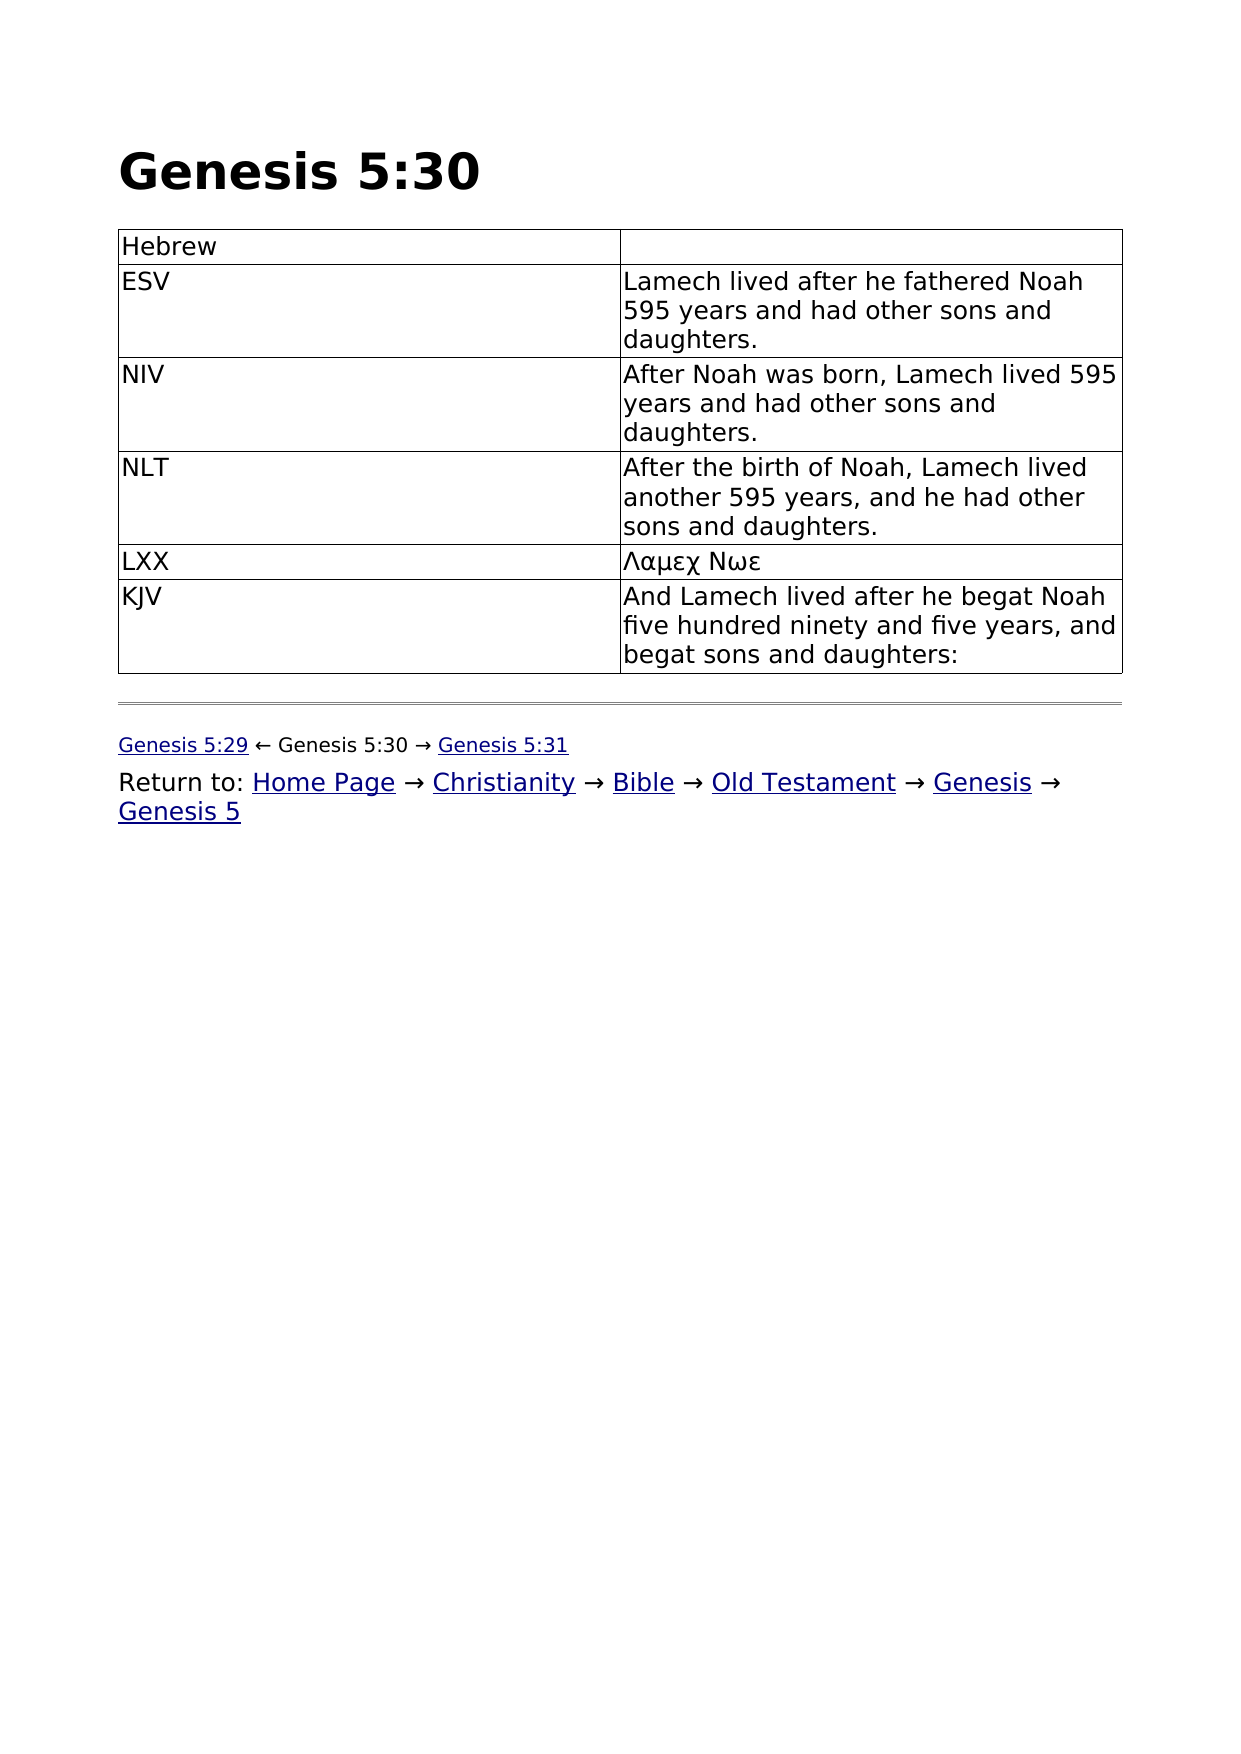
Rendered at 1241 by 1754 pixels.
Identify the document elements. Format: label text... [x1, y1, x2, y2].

table_cell Λαμεχ Νωε [621, 545, 1122, 579]
table_cell KJV [119, 580, 620, 673]
table_cell NIV [119, 358, 620, 451]
table_cell NLT [119, 452, 620, 544]
table_cell ESV [119, 265, 620, 357]
table_cell After Noah was born, Lamech lived 595 years and had other sons and daughters. [621, 358, 1122, 451]
text Genesis 5:29 ← Genesis 5:30 → Genesis 5:31 [118, 734, 1122, 768]
subtitle Genesis 5:30 [118, 143, 1122, 201]
text Return to: Home Page → Christianity → Bible → Old Testament → Genesis → Genesis 5 [118, 768, 1122, 826]
table_header [621, 230, 1122, 264]
table_cell Lamech lived after he fathered Noah 595 years and had other sons and daughters. [621, 265, 1122, 357]
table_cell After the birth of Noah, Lamech lived another 595 years, and he had other sons and daughters. [621, 452, 1122, 544]
table_cell LXX [119, 545, 620, 579]
table_header Hebrew [119, 230, 620, 264]
table_cell And Lamech lived after he begat Noah five hundred ninety and five years, and begat sons and daughters: [621, 580, 1122, 673]
